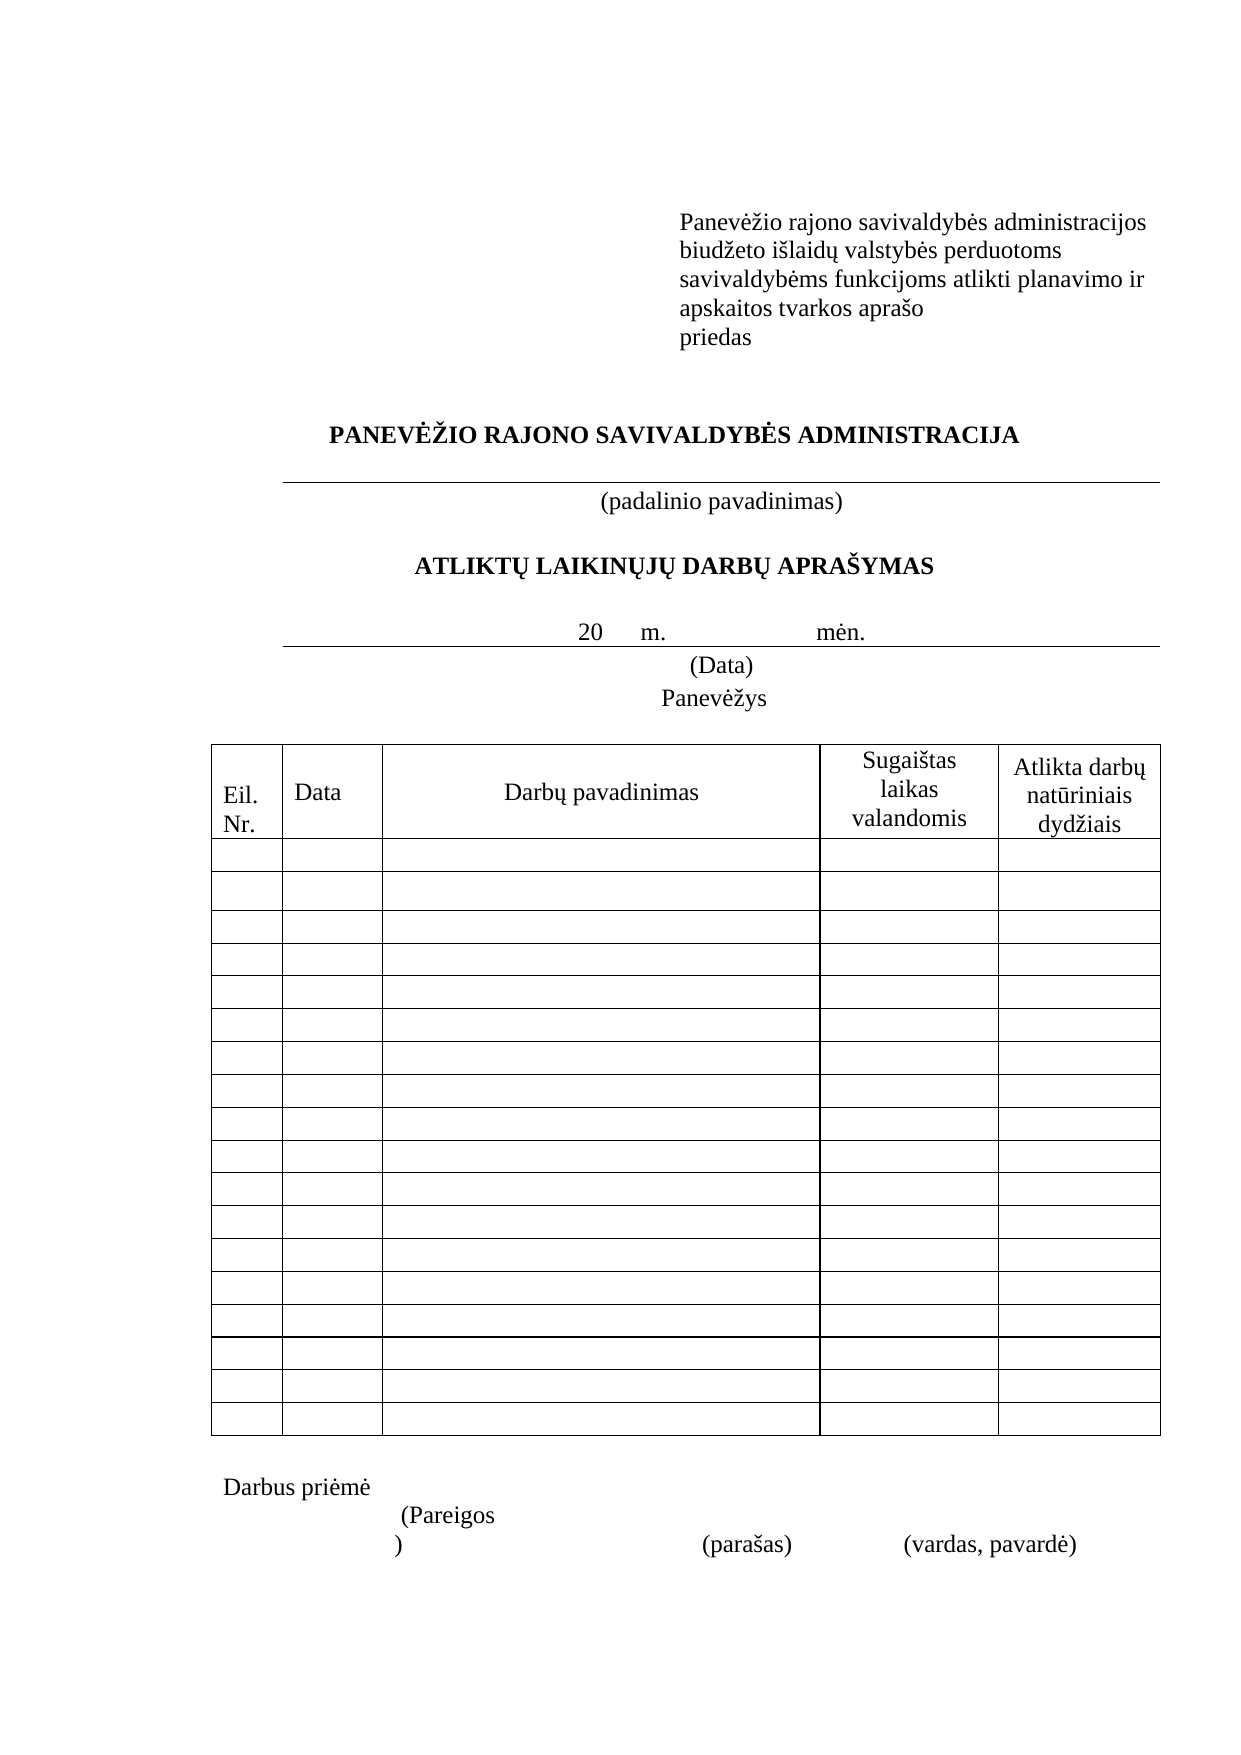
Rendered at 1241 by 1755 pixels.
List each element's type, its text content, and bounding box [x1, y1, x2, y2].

table_cell [821, 1403, 998, 1435]
table_cell [189, 515, 212, 547]
table_cell [508, 580, 608, 613]
table_cell [820, 1468, 999, 1500]
table_cell (parašas) [691, 1500, 820, 1558]
table_cell [821, 1338, 998, 1369]
table_cell [212, 1009, 282, 1041]
table_cell [383, 679, 508, 711]
table_cell [383, 1403, 819, 1435]
table_cell [212, 1141, 282, 1172]
table_header [508, 350, 608, 383]
table_cell [283, 839, 382, 871]
table_cell [383, 1338, 819, 1369]
table_cell [189, 613, 212, 646]
table_cell (Pareigos) [383, 1500, 508, 1558]
table_cell [283, 1042, 382, 1074]
table_cell [999, 1173, 1160, 1205]
table_cell [189, 1074, 211, 1107]
table_cell [212, 580, 283, 613]
table_cell [189, 711, 212, 744]
table_cell [383, 1108, 819, 1139]
table_cell [189, 1435, 212, 1468]
table_cell [189, 838, 211, 871]
table_cell [212, 1173, 282, 1205]
table_cell [212, 679, 283, 711]
table_cell [821, 1173, 998, 1205]
table_cell [383, 1042, 819, 1074]
table_cell [608, 580, 691, 613]
table_cell [212, 976, 282, 1008]
table_cell [820, 515, 999, 547]
table_cell [283, 711, 383, 744]
table_cell [212, 646, 283, 678]
table_cell [821, 1239, 998, 1271]
table_cell [821, 872, 998, 910]
table_cell [283, 1558, 383, 1589]
table_cell [189, 1008, 211, 1041]
table_cell [212, 911, 282, 943]
table_cell [608, 1500, 691, 1558]
table_cell [212, 1272, 282, 1303]
table_cell [999, 1206, 1160, 1238]
table_cell [189, 871, 211, 910]
table_cell [189, 1205, 211, 1238]
table_cell [821, 1141, 998, 1172]
table_cell [283, 1338, 382, 1369]
table_cell [508, 383, 608, 416]
table_cell [999, 1558, 1160, 1589]
table_cell Sugaištas laikas valandomis [821, 745, 998, 838]
table_cell [283, 1436, 383, 1468]
table_cell [212, 482, 283, 514]
table_cell [189, 744, 211, 838]
table_cell (Data) [283, 647, 1160, 678]
table_cell [189, 1468, 212, 1500]
table_cell [999, 1305, 1160, 1336]
table_cell [999, 1370, 1160, 1402]
table_cell [189, 1558, 212, 1589]
table_cell [999, 872, 1160, 910]
table_cell [999, 1239, 1160, 1271]
table_cell [189, 580, 212, 613]
table_cell [508, 679, 608, 711]
table_cell [608, 1468, 691, 1500]
table_cell [999, 976, 1160, 1008]
table_cell [821, 1370, 998, 1402]
table_cell [189, 1041, 211, 1074]
table_cell [383, 383, 508, 416]
table_cell [999, 839, 1160, 871]
table_cell [820, 679, 999, 711]
table_cell [999, 1338, 1160, 1369]
table_cell [999, 1141, 1160, 1172]
table_cell [383, 1173, 819, 1205]
table_cell [821, 1206, 998, 1238]
table_cell [820, 711, 999, 744]
table_cell [821, 1108, 998, 1139]
table_cell [691, 383, 820, 416]
table_cell Panevėžys [608, 679, 820, 711]
table_cell [283, 976, 382, 1008]
table_cell [999, 1436, 1160, 1468]
table_cell [212, 839, 282, 871]
table_cell [212, 1338, 282, 1369]
table_cell [383, 911, 819, 943]
table_cell [999, 515, 1160, 547]
table_cell [283, 679, 383, 711]
table_cell [189, 943, 211, 975]
table_cell [821, 1075, 998, 1107]
text biudžeto išlaidų valstybės perduotoms [679, 235, 1181, 264]
table_cell [821, 976, 998, 1008]
table_cell [283, 383, 383, 416]
table_cell [383, 1436, 508, 1468]
table_cell [283, 1500, 383, 1558]
table_cell [212, 1370, 282, 1402]
table_cell [999, 1075, 1160, 1107]
table_cell [999, 1403, 1160, 1435]
table_cell [820, 1436, 999, 1468]
table_cell [999, 1272, 1160, 1303]
table_cell [283, 872, 382, 910]
table_cell [283, 1141, 382, 1172]
table_cell [283, 1272, 382, 1303]
table_cell [189, 383, 212, 416]
table_cell [189, 1271, 211, 1303]
table_cell [212, 1500, 283, 1558]
table_cell [691, 1558, 820, 1589]
table_cell [999, 711, 1160, 744]
table_cell [189, 646, 212, 678]
table_cell [383, 839, 819, 871]
table_cell [999, 911, 1160, 943]
table_cell [212, 1206, 282, 1238]
table_cell [691, 580, 820, 613]
table_cell [821, 1272, 998, 1303]
text priedas [679, 322, 1181, 350]
table_cell [189, 975, 211, 1008]
table_cell [608, 1436, 691, 1468]
table_cell [821, 1305, 998, 1336]
table_cell [508, 515, 608, 547]
table_cell [283, 1075, 382, 1107]
table_header [283, 350, 383, 383]
table_cell [189, 1304, 211, 1336]
table_cell [999, 1042, 1160, 1074]
table_cell [383, 1009, 819, 1041]
table_cell [189, 1500, 212, 1558]
table_cell [508, 1468, 608, 1500]
table_cell [821, 1042, 998, 1074]
table_cell [189, 449, 212, 482]
table_cell [212, 1436, 283, 1468]
table_cell [383, 1272, 819, 1303]
table_header [691, 350, 1160, 383]
table_cell [212, 711, 283, 744]
table_cell [821, 911, 998, 943]
table_cell [212, 1108, 282, 1139]
table_cell [212, 1075, 282, 1107]
table_cell [820, 1558, 999, 1589]
table_cell [383, 1141, 819, 1172]
table_cell [212, 872, 282, 910]
table_cell ATLIKTŲ LAIKINŲJŲ DARBŲ APRAŠYMAS [189, 547, 1160, 580]
table_cell [189, 1140, 211, 1172]
table_cell [189, 1172, 211, 1205]
table_cell [212, 383, 283, 416]
table_cell [691, 711, 820, 744]
table_cell [283, 449, 1160, 482]
table_cell [383, 1468, 508, 1500]
table_cell [189, 1369, 211, 1402]
table_cell Eil. Nr. [212, 745, 282, 838]
table_cell [212, 1403, 282, 1435]
table_cell [383, 1075, 819, 1107]
table_cell [999, 679, 1160, 711]
table_cell (vardas, pavardė) [820, 1500, 1160, 1558]
table_cell [821, 839, 998, 871]
table_header [189, 350, 212, 383]
table_cell [820, 383, 999, 416]
table_cell [821, 1009, 998, 1041]
table_cell [212, 1042, 282, 1074]
table_cell [189, 1238, 211, 1271]
table_cell [383, 580, 508, 613]
table_cell Darbus priėmė [212, 1468, 383, 1500]
table_cell [283, 1009, 382, 1041]
table_cell [189, 679, 212, 711]
table_cell [283, 515, 383, 547]
table_cell [212, 613, 283, 646]
table_cell [608, 383, 691, 416]
table_cell [189, 1402, 211, 1435]
table_cell [283, 1370, 382, 1402]
table_cell Darbų pavadinimas [383, 745, 819, 838]
text apskaitos tvarkos aprašo [679, 293, 1181, 322]
text Panevėžio rajono savivaldybės administracijos [679, 207, 1181, 235]
table_cell 20 m. mėn. [283, 613, 1160, 646]
table_cell [383, 1370, 819, 1402]
table_cell [821, 944, 998, 975]
table_cell [283, 1206, 382, 1238]
table_cell [212, 449, 283, 482]
table_cell [999, 383, 1160, 416]
table_cell [283, 580, 383, 613]
table_cell [383, 976, 819, 1008]
table_cell [212, 515, 283, 547]
table_cell [283, 1403, 382, 1435]
table_cell [999, 1468, 1160, 1500]
table_cell [383, 711, 508, 744]
table_cell [212, 1239, 282, 1271]
table_cell Data [283, 745, 382, 838]
table_cell [189, 1336, 211, 1369]
table_header [608, 350, 691, 383]
table_cell [820, 580, 999, 613]
table_cell [383, 1239, 819, 1271]
table_cell [999, 1108, 1160, 1139]
table_cell PANEVĖŽIO RAJONO SAVIVALDYBĖS ADMINISTRACIJA [189, 416, 1160, 449]
table_cell [283, 944, 382, 975]
table_cell [608, 515, 691, 547]
table_cell [383, 944, 819, 975]
table_cell [508, 1436, 608, 1468]
table_header [383, 350, 508, 383]
table_cell [508, 1558, 608, 1589]
table_cell [691, 1468, 820, 1500]
table_header [212, 350, 283, 383]
table_cell [508, 711, 608, 744]
table_cell [283, 1305, 382, 1336]
table_cell [283, 1108, 382, 1139]
table_cell [999, 944, 1160, 975]
table_cell [383, 515, 508, 547]
table_cell [691, 515, 820, 547]
table_cell [212, 944, 282, 975]
table_cell [189, 910, 211, 943]
table_cell [383, 872, 819, 910]
table_cell [383, 1305, 819, 1336]
table_cell [999, 580, 1160, 613]
table_cell [383, 1206, 819, 1238]
table_cell [383, 1558, 508, 1589]
table_cell [508, 1500, 608, 1558]
table_cell [608, 1558, 691, 1589]
table_cell [691, 1436, 820, 1468]
table_cell [189, 482, 212, 514]
table_cell [212, 1558, 283, 1589]
table_cell [283, 911, 382, 943]
table_cell [189, 1107, 211, 1139]
table_cell [999, 1009, 1160, 1041]
table_cell [608, 711, 691, 744]
table_cell [283, 1239, 382, 1271]
table_cell Atlikta darbų natūriniais dydžiais [999, 745, 1160, 838]
table_cell (padalinio pavadinimas) [283, 483, 1160, 514]
table_cell [283, 1173, 382, 1205]
table_cell [212, 1305, 282, 1336]
text savivaldybėms funkcijoms atlikti planavimo ir [679, 264, 1181, 293]
